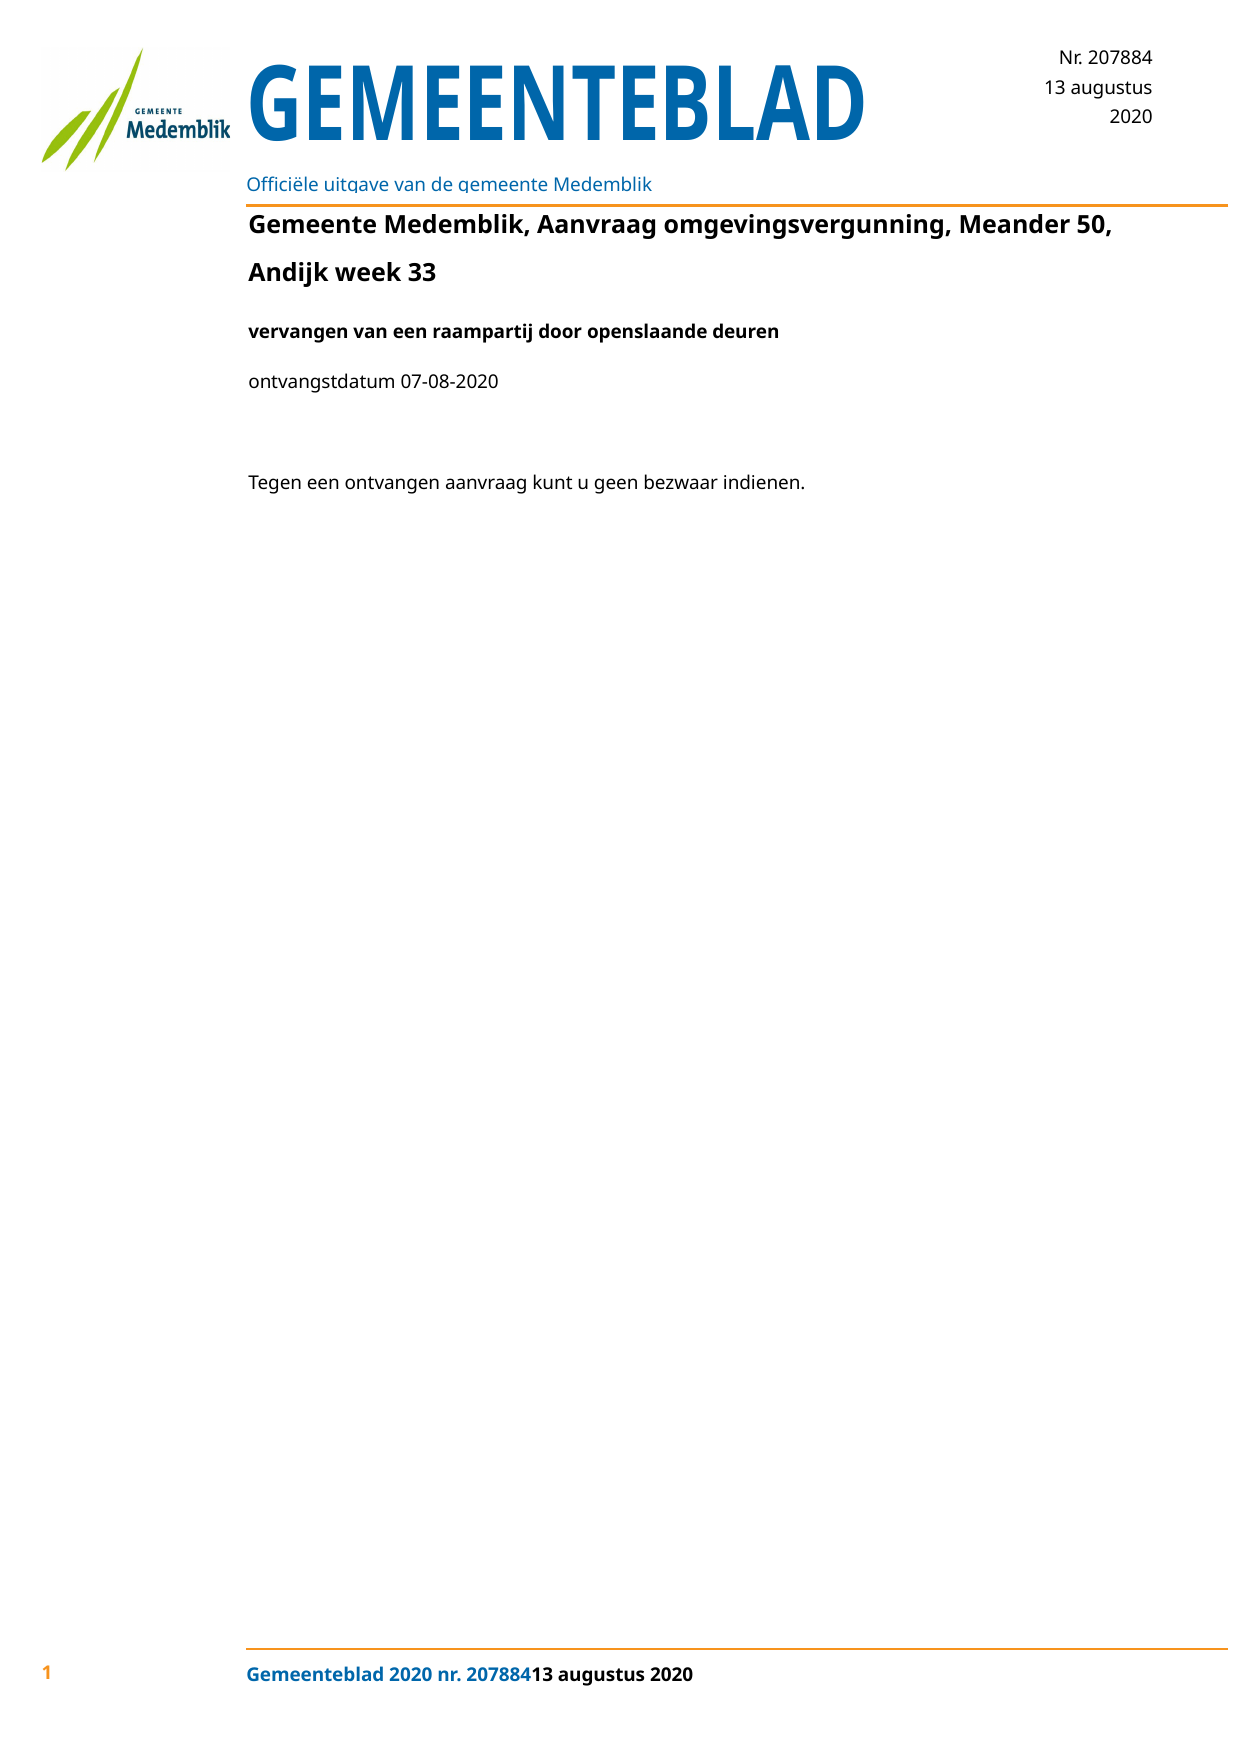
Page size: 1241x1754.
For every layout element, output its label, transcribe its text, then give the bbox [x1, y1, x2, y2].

text Tegen een ontvangen aanvraag kunt u geen bezwaar indienen. [248, 469, 1152, 495]
text Gemeente Medemblik, Aanvraag omgevingsvergunning, Meander 50, Andijk week 33 [248, 207, 1152, 288]
text vervangen van een raampartij door openslaande deuren [248, 318, 1152, 344]
text ontvangstdatum 07-08-2020 [248, 368, 1152, 394]
picture [41, 47, 231, 172]
